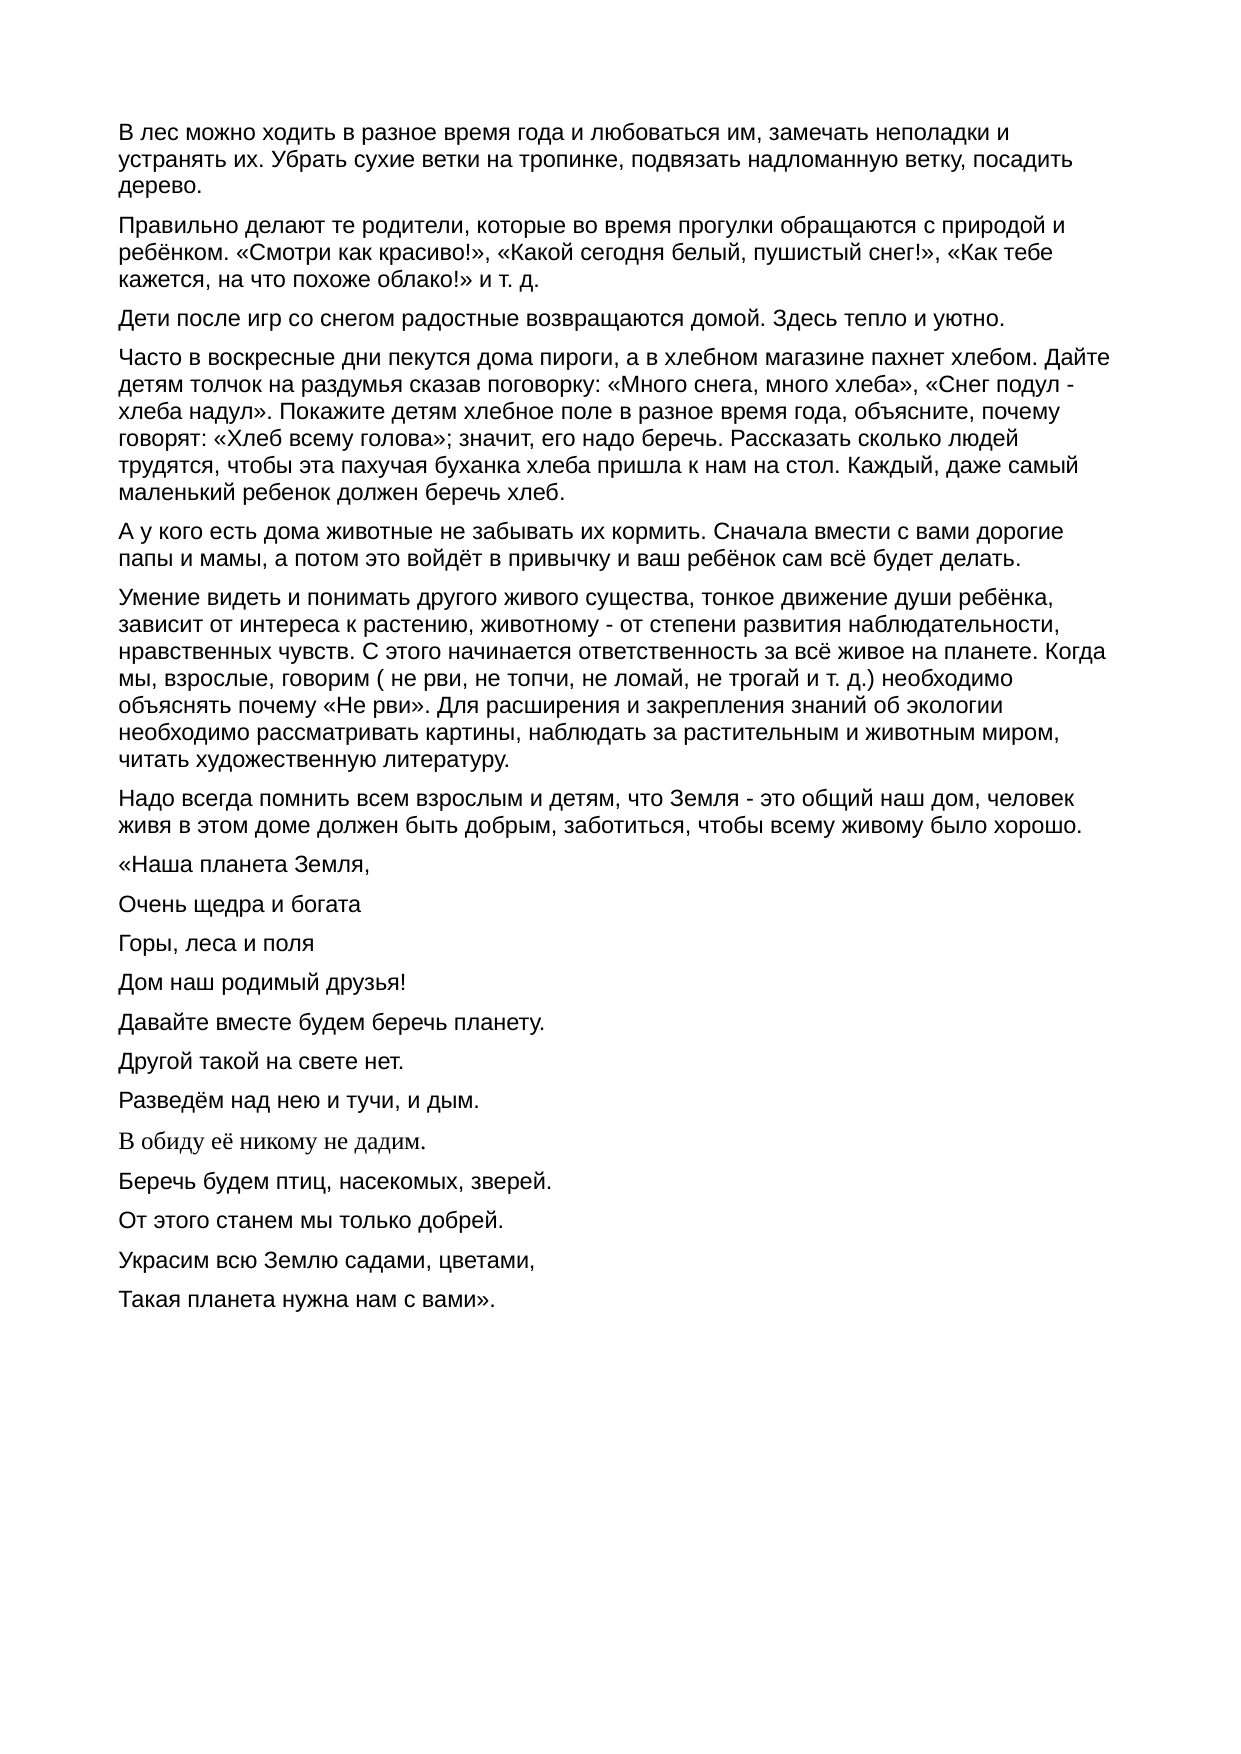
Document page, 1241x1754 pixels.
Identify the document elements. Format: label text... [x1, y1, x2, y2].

text Дети после игр со снегом радостные возвращаются домой. Здесь тепло и уютно. [118, 304, 1122, 331]
text Такая планета нужна нам с вами». [118, 1286, 1122, 1312]
text Очень щедра и богата [118, 890, 1122, 917]
text Горы, леса и поля [118, 929, 1122, 956]
text Украсим всю Землю садами, цветами, [118, 1246, 1122, 1273]
text Часто в воскресные дни пекутся дома пироги, а в хлебном магазине пахнет хлебом. Дайте детям толчок на раздумья сказав поговорку: «Много снега, много хлеба», «Снег подул - хлеба надул». Покажите детям хлебное поле в разное время года, объясните, почему говорят: «Хлеб всему голова»; значит, его надо беречь. Рассказать сколько людей трудятся, чтобы эта пахучая буханка хлеба пришла к нам на стол. Каждый, даже самый маленький ребенок должен беречь хлеб. [118, 344, 1122, 505]
text Разведём над нею и тучи, и дым. [118, 1087, 1122, 1114]
text Беречь будем птиц, насекомых, зверей. [118, 1167, 1122, 1194]
text Другой такой на свете нет. [118, 1047, 1122, 1074]
text «Наша планета Земля, [118, 851, 1122, 877]
text Дом наш родимый друзья! [118, 969, 1122, 996]
text В обиду её никому не дадим. [118, 1126, 1122, 1155]
text Умение видеть и понимать другого живого существа, тонкое движение души ребёнка, зависит от интереса к растению, животному - от степени развития наблюдательности, нравственных чувств. С этого начинается ответственность за всё живое на планете. Когда мы, взрослые, говорим ( не рви, не топчи, не ломай, не трогай и т. д.) необходимо объяснять почему «Не рви». Для расширения и закрепления знаний об экологии необходимо рассматривать картины, наблюдать за растительным и животным миром, читать художественную литературу. [118, 584, 1122, 772]
text В лес можно ходить в разное время года и любоваться им, замечать неполадки и устранять их. Убрать сухие ветки на тропинке, подвязать надломанную ветку, посадить дерево. [118, 118, 1122, 199]
text Правильно делают те родители, которые во время прогулки обращаются с природой и ребёнком. «Смотри как красиво!», «Какой сегодня белый, пушистый снег!», «Как тебе кажется, на что похоже облако!» и т. д. [118, 211, 1122, 292]
text Давайте вместе будем беречь планету. [118, 1008, 1122, 1035]
text От этого станем мы только добрей. [118, 1207, 1122, 1234]
text Надо всегда помнить всем взрослым и детям, что Земля - это общий наш дом, человек живя в этом доме должен быть добрым, заботиться, чтобы всему живому было хорошо. [118, 784, 1122, 838]
text А у кого есть дома животные не забывать их кормить. Сначала вмести с вами дорогие папы и мамы, а потом это войдёт в привычку и ваш ребёнок сам всё будет делать. [118, 517, 1122, 571]
